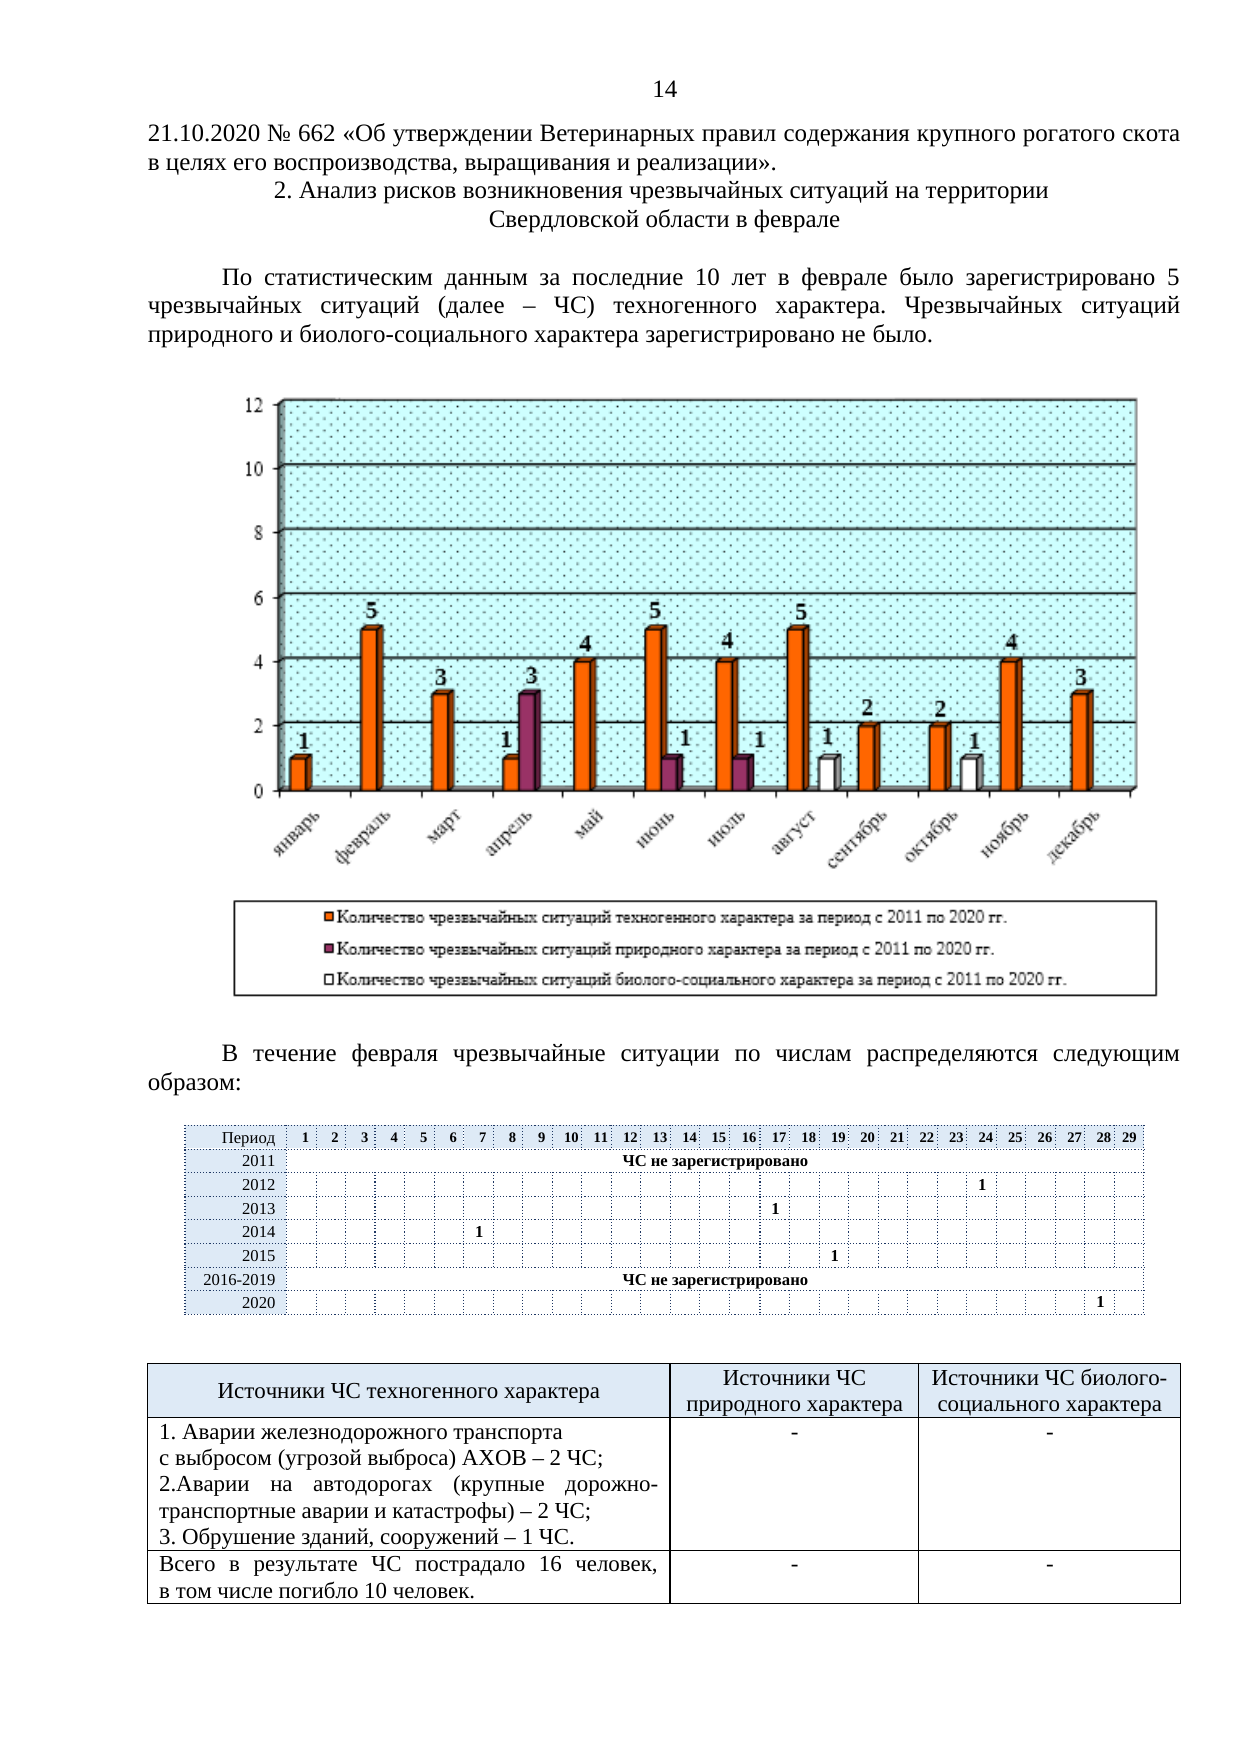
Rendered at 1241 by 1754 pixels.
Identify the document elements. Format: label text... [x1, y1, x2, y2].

table_header 24 [967, 1125, 996, 1148]
table_cell [286, 1290, 316, 1314]
table_cell [849, 1243, 878, 1267]
table_cell 2012 [185, 1172, 286, 1196]
table_cell [493, 1196, 523, 1219]
table_cell 2011 [185, 1149, 286, 1172]
table_cell [878, 1196, 908, 1219]
table_header 21 [878, 1125, 908, 1148]
table_cell [434, 1172, 463, 1196]
text 2. Анализ рисков возникновения чрезвычайных ситуаций на территории [148, 176, 1181, 204]
table_cell - [919, 1418, 1180, 1549]
table_header 11 [582, 1125, 611, 1148]
table_cell [700, 1172, 729, 1196]
table_cell [729, 1243, 760, 1267]
table_cell [552, 1219, 582, 1243]
table_cell [819, 1172, 848, 1196]
table_header 3 [345, 1125, 375, 1148]
table_cell [670, 1172, 700, 1196]
table_header 6 [434, 1125, 463, 1148]
table_cell [641, 1243, 670, 1267]
table_cell [908, 1243, 937, 1267]
table_cell [967, 1196, 996, 1219]
table_header Период [185, 1125, 286, 1148]
table_header 10 [552, 1125, 582, 1148]
table_cell [552, 1290, 582, 1314]
table_header 26 [1026, 1125, 1055, 1148]
table_cell [375, 1243, 404, 1267]
table_cell [464, 1290, 493, 1314]
table_cell [760, 1290, 789, 1314]
table_cell [967, 1243, 996, 1267]
table_cell [523, 1172, 552, 1196]
table_cell 2016-2019 [185, 1267, 286, 1290]
table_cell [790, 1196, 819, 1219]
table_cell [700, 1196, 729, 1219]
table_cell [849, 1290, 878, 1314]
table_cell [760, 1243, 789, 1267]
table_cell [878, 1243, 908, 1267]
table_cell [1114, 1172, 1144, 1196]
table_cell [582, 1243, 611, 1267]
table_header 16 [729, 1125, 760, 1148]
table_cell [967, 1219, 996, 1243]
table_cell [760, 1172, 789, 1196]
table_cell [286, 1243, 316, 1267]
table_header 12 [611, 1125, 641, 1148]
table_cell [375, 1219, 404, 1243]
table_cell [493, 1290, 523, 1314]
table_cell 2015 [185, 1243, 286, 1267]
table_cell [582, 1290, 611, 1314]
table_cell [996, 1219, 1026, 1243]
table_cell [1026, 1219, 1055, 1243]
table_cell [405, 1196, 434, 1219]
table_cell [316, 1243, 345, 1267]
table_header 14 [670, 1125, 700, 1148]
table_header 25 [996, 1125, 1026, 1148]
table_cell [434, 1290, 463, 1314]
table_cell [670, 1196, 700, 1219]
table_cell - [671, 1551, 918, 1603]
table_cell [375, 1196, 404, 1219]
table_cell ЧС не зарегистрировано [286, 1149, 1144, 1172]
table_cell [937, 1290, 967, 1314]
table_cell [345, 1196, 375, 1219]
table_cell 1 [1085, 1290, 1114, 1314]
table_cell [790, 1172, 819, 1196]
table_cell [582, 1196, 611, 1219]
table_cell [552, 1196, 582, 1219]
table_cell [552, 1243, 582, 1267]
table_cell [670, 1219, 700, 1243]
table_cell [552, 1172, 582, 1196]
table_cell [345, 1243, 375, 1267]
table_header 13 [641, 1125, 670, 1148]
table_cell 1. Аварии железнодорожного транспорта с выбросом (угрозой выброса) АХОВ – 2 ЧС; 2.Аварии на автодорогах (крупные дорожно-транспортные аварии и катастрофы) – 2 ЧС; 3. Обрушение зданий, сооружений – 1 ЧС. [148, 1418, 669, 1549]
table_cell [878, 1172, 908, 1196]
table_cell 2013 [185, 1196, 286, 1219]
table_cell 1 [819, 1243, 848, 1267]
table_cell [316, 1219, 345, 1243]
table_cell [434, 1219, 463, 1243]
table_cell [641, 1219, 670, 1243]
table_cell ЧС не зарегистрировано [286, 1267, 1144, 1290]
table_cell [937, 1219, 967, 1243]
table_cell [375, 1290, 404, 1314]
table_cell [700, 1290, 729, 1314]
table_cell 2014 [185, 1219, 286, 1243]
table_header 19 [819, 1125, 848, 1148]
table_cell [1114, 1196, 1144, 1219]
table_header 8 [493, 1125, 523, 1148]
table_cell [582, 1172, 611, 1196]
table_cell [434, 1243, 463, 1267]
table_cell [878, 1219, 908, 1243]
table_cell [729, 1172, 760, 1196]
table_header 5 [405, 1125, 434, 1148]
table_cell [937, 1172, 967, 1196]
table_cell [523, 1219, 552, 1243]
table_cell [700, 1243, 729, 1267]
table_cell [464, 1196, 493, 1219]
table_cell [286, 1172, 316, 1196]
table_cell [1055, 1219, 1085, 1243]
table_cell - [919, 1551, 1180, 1603]
table_cell [790, 1243, 819, 1267]
table_header 20 [849, 1125, 878, 1148]
table_header Источники ЧС природного характера [671, 1364, 918, 1417]
table_cell [523, 1196, 552, 1219]
table_cell [849, 1196, 878, 1219]
table_header 9 [523, 1125, 552, 1148]
table_cell [996, 1196, 1026, 1219]
table_header 28 [1085, 1125, 1114, 1148]
table_cell [523, 1243, 552, 1267]
table_cell [937, 1196, 967, 1219]
table_header 27 [1055, 1125, 1085, 1148]
table_cell [819, 1219, 848, 1243]
table_cell [1055, 1196, 1085, 1219]
table_cell [1085, 1243, 1114, 1267]
table_cell [286, 1219, 316, 1243]
table_cell [790, 1219, 819, 1243]
table_header 2 [316, 1125, 345, 1148]
text По статистическим данным за последние 10 лет в феврале было зарегистрировано 5 чрезвычайных ситуаций (далее – ЧС) техногенного характера. Чрезвычайных ситуаций природного и биолого-социального характера зарегистрировано не было. [148, 262, 1181, 348]
table_cell [996, 1290, 1026, 1314]
table_cell [493, 1243, 523, 1267]
table_cell [464, 1243, 493, 1267]
table_cell [405, 1243, 434, 1267]
table_cell [405, 1219, 434, 1243]
table_cell [611, 1196, 641, 1219]
table_cell [790, 1290, 819, 1314]
table_cell 2020 [185, 1290, 286, 1314]
table_cell [611, 1219, 641, 1243]
table_cell [641, 1172, 670, 1196]
table_cell [405, 1290, 434, 1314]
text 21.10.2020 № 662 «Об утверждении Ветеринарных правил содержания крупного рогатого скота в целях его воспроизводства, выращивания и реализации». [148, 118, 1181, 176]
table_cell [1026, 1243, 1055, 1267]
table_cell Всего в результате ЧС пострадало 16 человек, в том числе погибло 10 человек. [148, 1551, 669, 1603]
table_cell [523, 1290, 552, 1314]
table_cell [878, 1290, 908, 1314]
table_cell [819, 1290, 848, 1314]
table_cell [908, 1290, 937, 1314]
table_cell [316, 1290, 345, 1314]
table_cell [1026, 1196, 1055, 1219]
table_cell [493, 1219, 523, 1243]
table_cell [316, 1196, 345, 1219]
table_cell [700, 1219, 729, 1243]
table_header Источники ЧС биолого-социального характера [919, 1364, 1180, 1417]
text Свердловской области в феврале [148, 204, 1181, 233]
table_cell [1085, 1219, 1114, 1243]
table_header 4 [375, 1125, 404, 1148]
table_cell [345, 1172, 375, 1196]
table_header 22 [908, 1125, 937, 1148]
table_cell [1055, 1243, 1085, 1267]
table_cell [1114, 1219, 1144, 1243]
table_cell [729, 1219, 760, 1243]
table_cell [434, 1196, 463, 1219]
table_header 17 [760, 1125, 789, 1148]
table_cell [996, 1172, 1026, 1196]
table_header Источники ЧС техногенного характера [148, 1364, 669, 1417]
table_cell [1026, 1290, 1055, 1314]
table_cell [937, 1243, 967, 1267]
table_cell [908, 1172, 937, 1196]
table_cell [286, 1196, 316, 1219]
table_header 15 [700, 1125, 729, 1148]
table_cell [670, 1290, 700, 1314]
table_cell 1 [464, 1219, 493, 1243]
table_cell [493, 1172, 523, 1196]
table_cell [819, 1196, 848, 1219]
table_cell 1 [760, 1196, 789, 1219]
table_cell [729, 1196, 760, 1219]
table_cell [611, 1172, 641, 1196]
table_cell - [671, 1418, 918, 1549]
table_cell [849, 1219, 878, 1243]
table_header 1 [286, 1125, 316, 1148]
table_cell [641, 1290, 670, 1314]
table_cell [1055, 1172, 1085, 1196]
table_header 23 [937, 1125, 967, 1148]
table_cell [345, 1290, 375, 1314]
table_header 29 [1114, 1125, 1144, 1148]
table_cell [375, 1172, 404, 1196]
table_cell [849, 1172, 878, 1196]
table_cell [729, 1290, 760, 1314]
table_cell [760, 1219, 789, 1243]
table_cell [670, 1243, 700, 1267]
table_cell [582, 1219, 611, 1243]
table_cell [345, 1219, 375, 1243]
table_cell [316, 1172, 345, 1196]
table_cell [611, 1290, 641, 1314]
table_cell [967, 1290, 996, 1314]
table_cell [1055, 1290, 1085, 1314]
table_header 18 [790, 1125, 819, 1148]
table_cell [908, 1196, 937, 1219]
table_cell [1026, 1172, 1055, 1196]
table_cell [908, 1219, 937, 1243]
table_cell [1085, 1172, 1114, 1196]
table_cell [641, 1196, 670, 1219]
table_header 7 [464, 1125, 493, 1148]
table_cell [1114, 1290, 1144, 1314]
text В течение февраля чрезвычайные ситуации по числам распределяются следующим образом: [148, 1038, 1181, 1096]
table_cell [464, 1172, 493, 1196]
table_cell [405, 1172, 434, 1196]
table_cell [996, 1243, 1026, 1267]
table_cell [1085, 1196, 1114, 1219]
table_cell [1114, 1243, 1144, 1267]
table_cell 1 [967, 1172, 996, 1196]
table_cell [611, 1243, 641, 1267]
